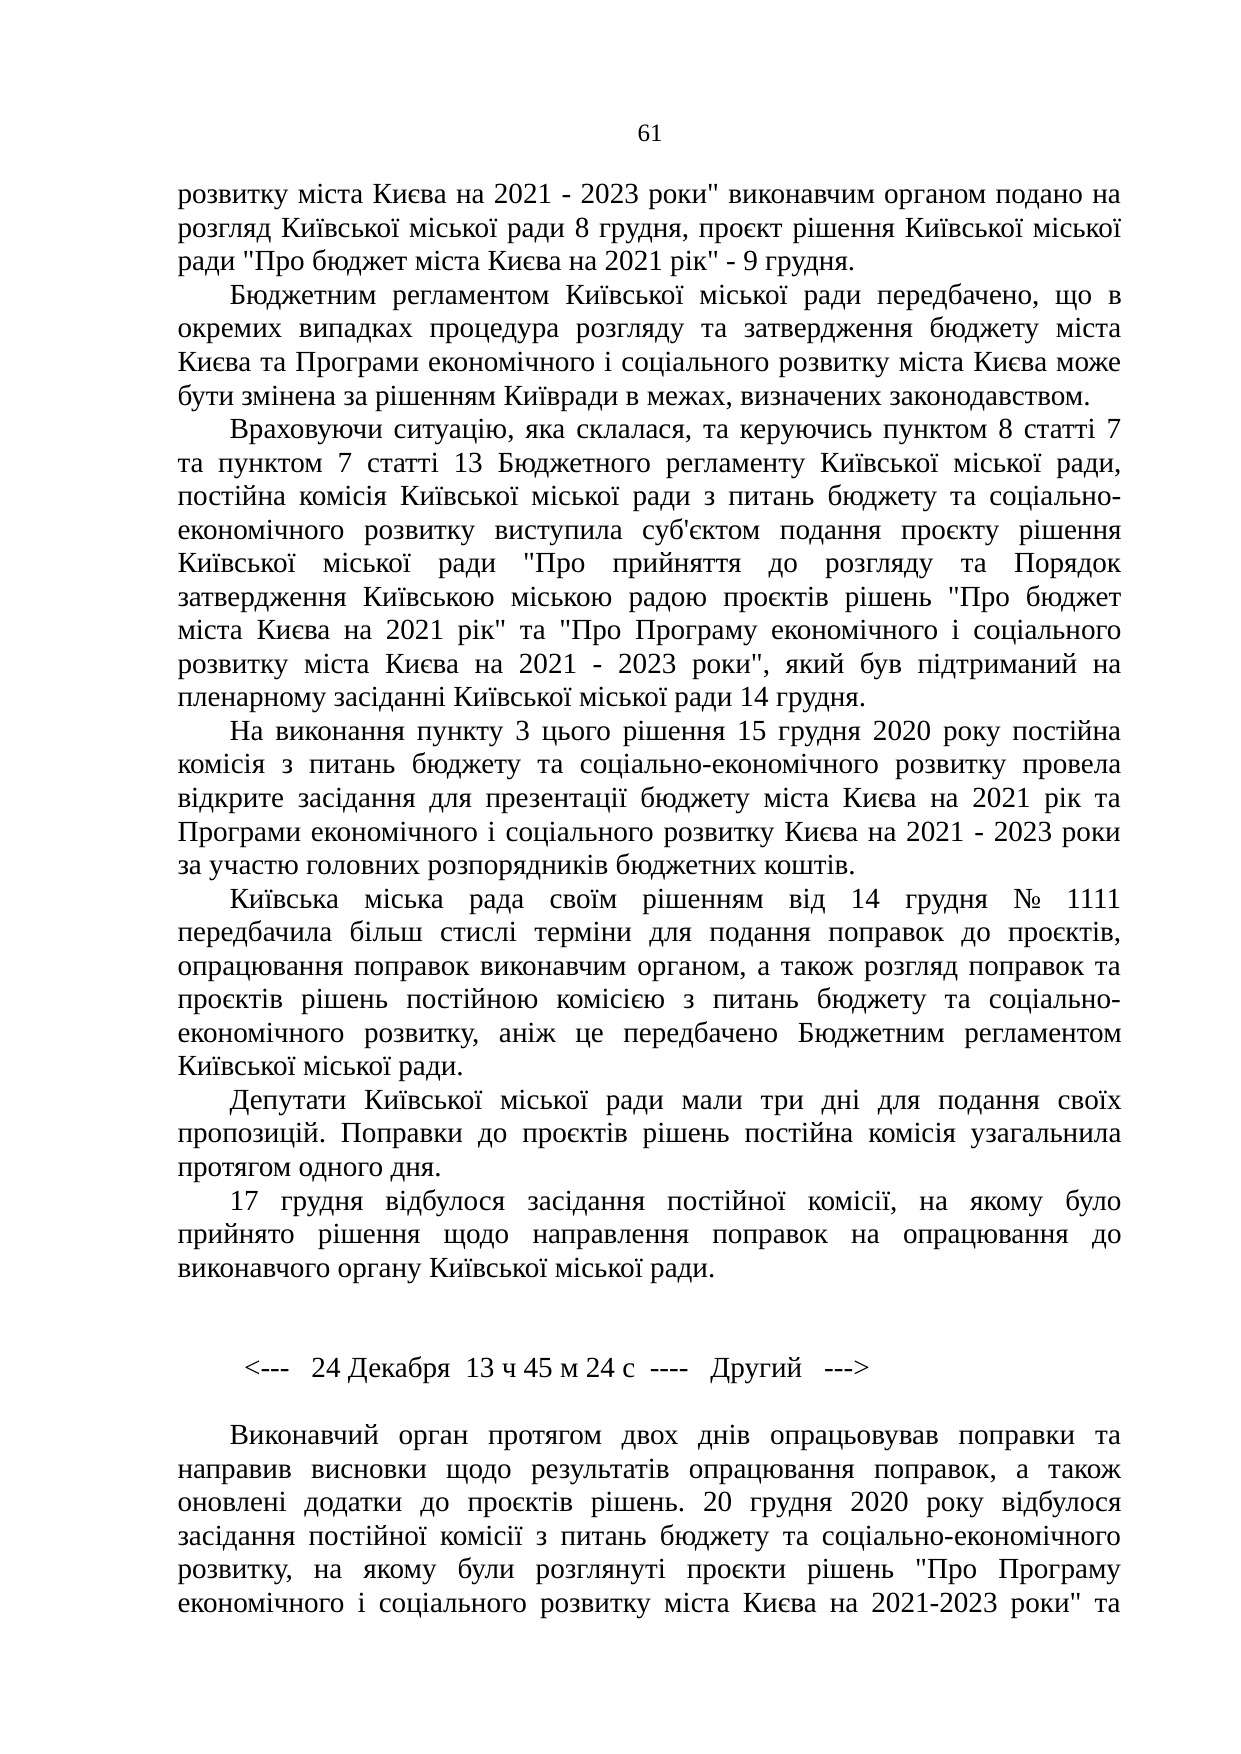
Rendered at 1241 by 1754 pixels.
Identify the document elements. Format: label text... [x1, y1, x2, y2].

text Депутати Київської міської ради мали три дні для подання своїх пропозицій. Поправки до проєктів рішень постійна комісія узагальнила протягом одного дня. [177, 1082, 1122, 1183]
text Київська міська рада своїм рішенням від 14 грудня № 1111 передбачила більш стислі терміни для подання поправок до проєктів, опрацювання поправок виконавчим органом, а також розгляд поправок та проєктів рішень постійною комісією з питань бюджету та соціально-економічного розвитку, аніж це передбачено Бюджетним регламентом Київської міської ради. [177, 881, 1122, 1082]
text 17 грудня відбулося засідання постійної комісії, на якому було прийнято рішення щодо направлення поправок на опрацювання до виконавчого органу Київської міської ради. [177, 1183, 1122, 1283]
text Бюджетним регламентом Київської міської ради передбачено, що в окремих випадках процедура розгляду та затвердження бюджету міста Києва та Програми економічного і соціального розвитку міста Києва може бути змінена за рішенням Київради в межах, визначених законодавством. [177, 277, 1122, 411]
text розвитку міста Києва на 2021 - 2023 роки" виконавчим органом подано на розгляд Київської міської ради 8 грудня, проєкт рішення Київської міської ради "Про бюджет міста Києва на 2021 рік" - 9 грудня. [177, 176, 1122, 277]
text Виконавчий орган протягом двох днів опрацьовував поправки та направив висновки щодо результатів опрацювання поправок, а також оновлені додатки до проєктів рішень. 20 грудня 2020 року відбулося засідання постійної комісії з питань бюджету та соціально-економічного розвитку, на якому були розглянуті проєкти рішень "Про Програму економічного і соціального розвитку міста Києва на 2021-2023 роки" та [177, 1417, 1122, 1619]
text <--- 24 Декабря 13 ч 45 м 24 с ---- Другий ---> [177, 1350, 1122, 1384]
text Враховуючи ситуацію, яка склалася, та керуючись пунктом 8 статті 7 та пунктом 7 статті 13 Бюджетного регламенту Київської міської ради, постійна комісія Київської міської ради з питань бюджету та соціально-економічного розвитку виступила суб'єктом подання проєкту рішення Київської міської ради "Про прийняття до розгляду та Порядок затвердження Київською міською радою проєктів рішень "Про бюджет міста Києва на 2021 рік" та "Про Програму економічного і соціального розвитку міста Києва на 2021 - 2023 роки", який був підтриманий на пленарному засіданні Київської міської ради 14 грудня. [177, 411, 1122, 713]
text На виконання пункту 3 цього рішення 15 грудня 2020 року постійна комісія з питань бюджету та соціально-економічного розвитку провела відкрите засідання для презентації бюджету міста Києва на 2021 рік та Програми економічного і соціального розвитку Києва на 2021 - 2023 роки за участю головних розпорядників бюджетних коштів. [177, 713, 1122, 881]
